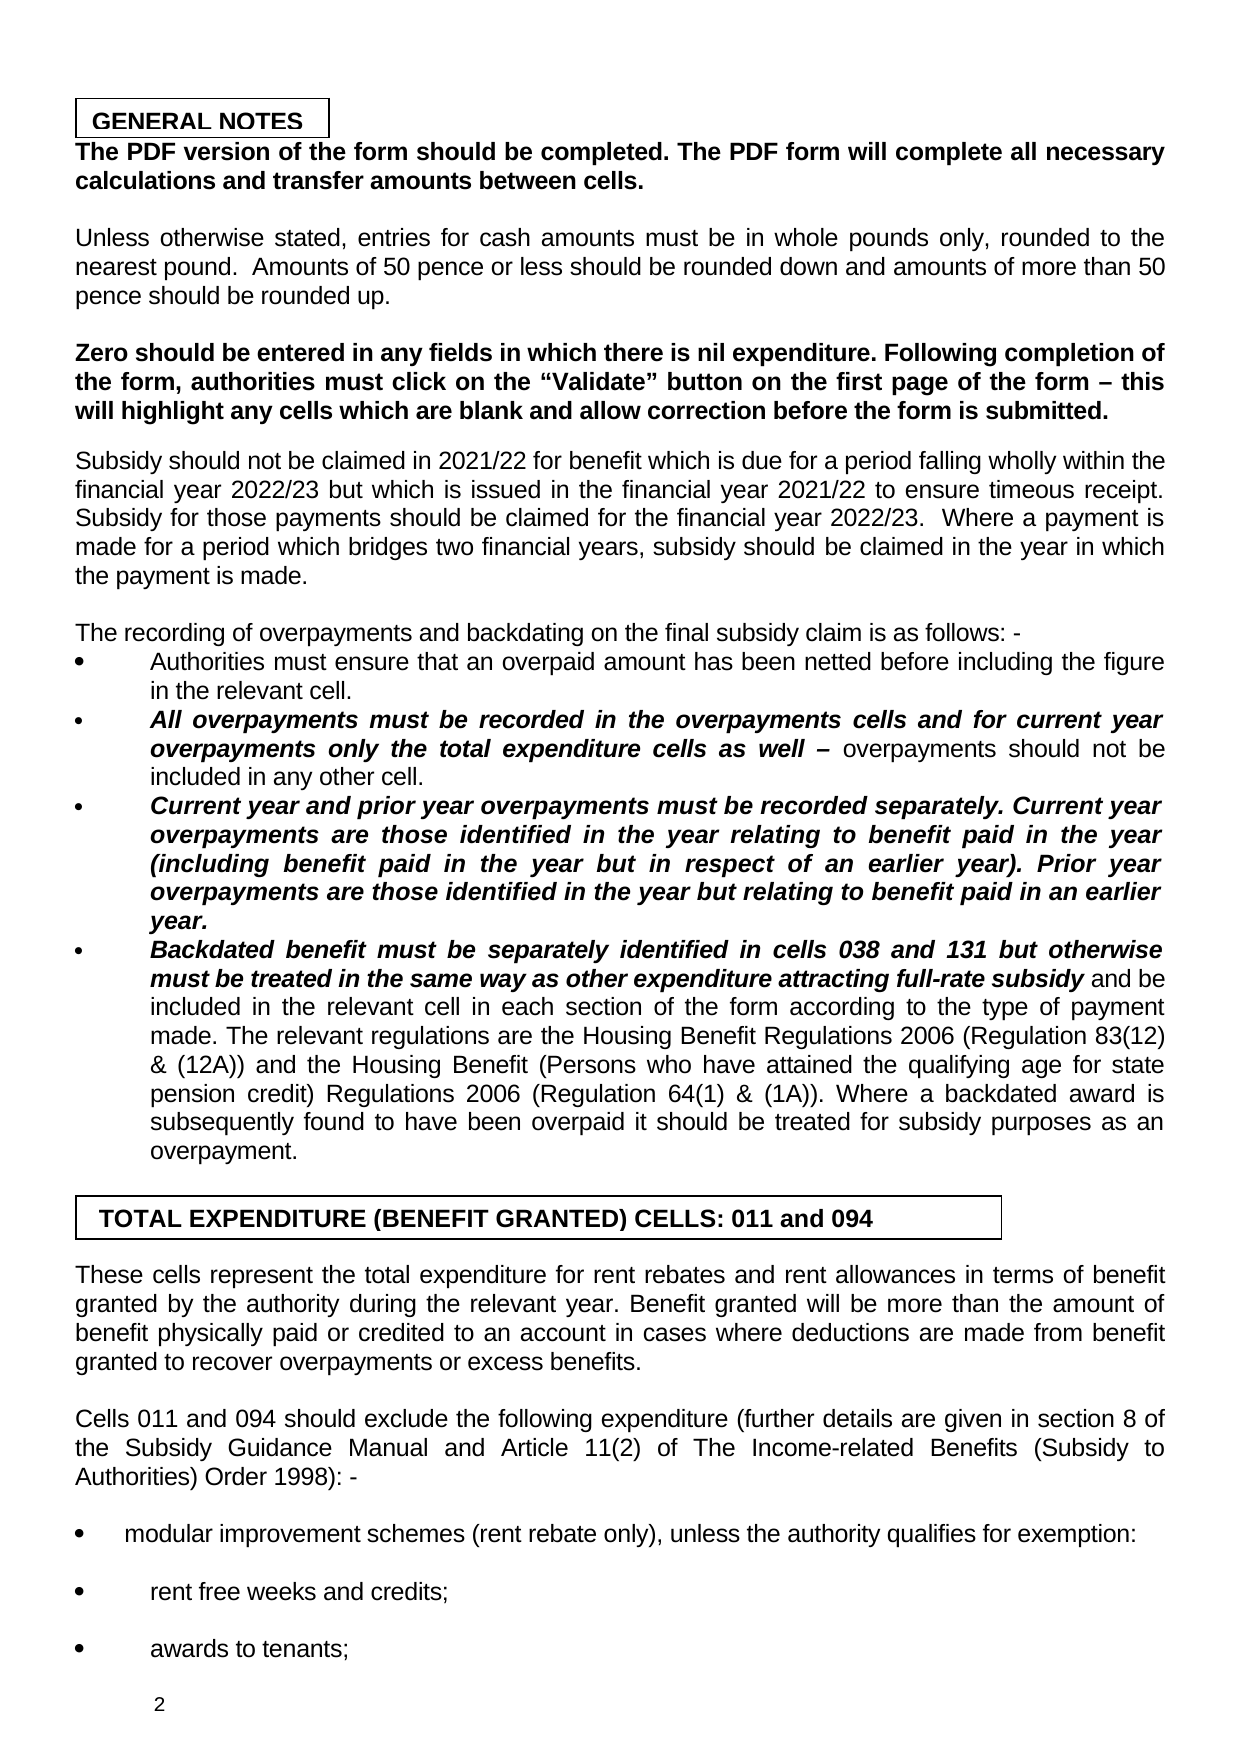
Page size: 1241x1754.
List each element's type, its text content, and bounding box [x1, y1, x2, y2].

text These cells represent the total expenditure for rent rebates and rent allowances in terms of benefit granted by the authority during the relevant year. Benefit granted will be more than the amount of benefit physically paid or credited to an account in cases where deductions are made from benefit granted to recover overpayments or excess benefits. [75, 1260, 1166, 1375]
text TOTAL EXPENDITURE (BENEFIT GRANTED) CELLS: 011 and 094 [92, 1204, 986, 1231]
text Cells 011 and 094 should exclude the following expenditure (further details are given in section 8 of the Subsidy Guidance Manual and Article 11(2) of The Income-related Benefits (Subsidy to Authorities) Order 1998): - [75, 1404, 1166, 1490]
list modular improvement schemes (rent rebate only), unless the authority qualifies for exemption: [75, 1519, 1166, 1548]
list Authorities must ensure that an overpaid amount has been netted before including the figure in the relevant cell. [75, 647, 1166, 705]
list All overpayments must be recorded in the overpayments cells and for current year overpayments only the total expenditure cells as well – overpayments should not be included in any other cell. [75, 705, 1166, 791]
text Unless otherwise stated, entries for cash amounts must be in whole pounds only, rounded to the nearest pound. Amounts of 50 pence or less should be rounded down and amounts of more than 50 pence should be rounded up. [75, 223, 1166, 309]
list rent free weeks and credits; [75, 1577, 1166, 1606]
list Current year and prior year overpayments must be recorded separately. Current year overpayments are those identified in the year relating to benefit paid in the year (including benefit paid in the year but in respect of an earlier year). Prior year overpayments are those identified in the year but relating to benefit paid in an earlier year. [75, 791, 1166, 935]
text Zero should be entered in any fields in which there is nil expenditure. Following completion of the form, authorities must click on the “Validate” button on the first page of the form – this will highlight any cells which are blank and allow correction before the form is submitted. [75, 338, 1166, 424]
list Backdated benefit must be separately identified in cells 038 and 131 but otherwise must be treated in the same way as other expenditure attracting full-rate subsidy and be included in the relevant cell in each section of the form according to the type of payment made. The relevant regulations are the Housing Benefit Regulations 2006 (Regulation 83(12) & (12A)) and the Housing Benefit (Persons who have attained the qualifying age for state pension credit) Regulations 2006 (Regulation 64(1) & (1A)). Where a backdated award is subsequently found to have been overpaid it should be treated for subsidy purposes as an overpayment. [75, 935, 1166, 1165]
text Subsidy should not be claimed in 2021/22 for benefit which is due for a period falling wholly within the financial year 2022/23 but which is issued in the financial year 2021/22 to ensure timeous receipt. Subsidy for those payments should be claimed for the financial year 2022/23. Where a payment is made for a period which bridges two financial years, subsidy should be claimed in the year in which the payment is made. [75, 446, 1166, 590]
subtitle GENERAL NOTES [92, 107, 313, 129]
text The PDF version of the form should be completed. The PDF form will complete all necessary calculations and transfer amounts between cells. [75, 137, 1166, 194]
list awards to tenants; [75, 1634, 1166, 1663]
text The recording of overpayments and backdating on the final subsidy claim is as follows: - [75, 618, 1166, 647]
